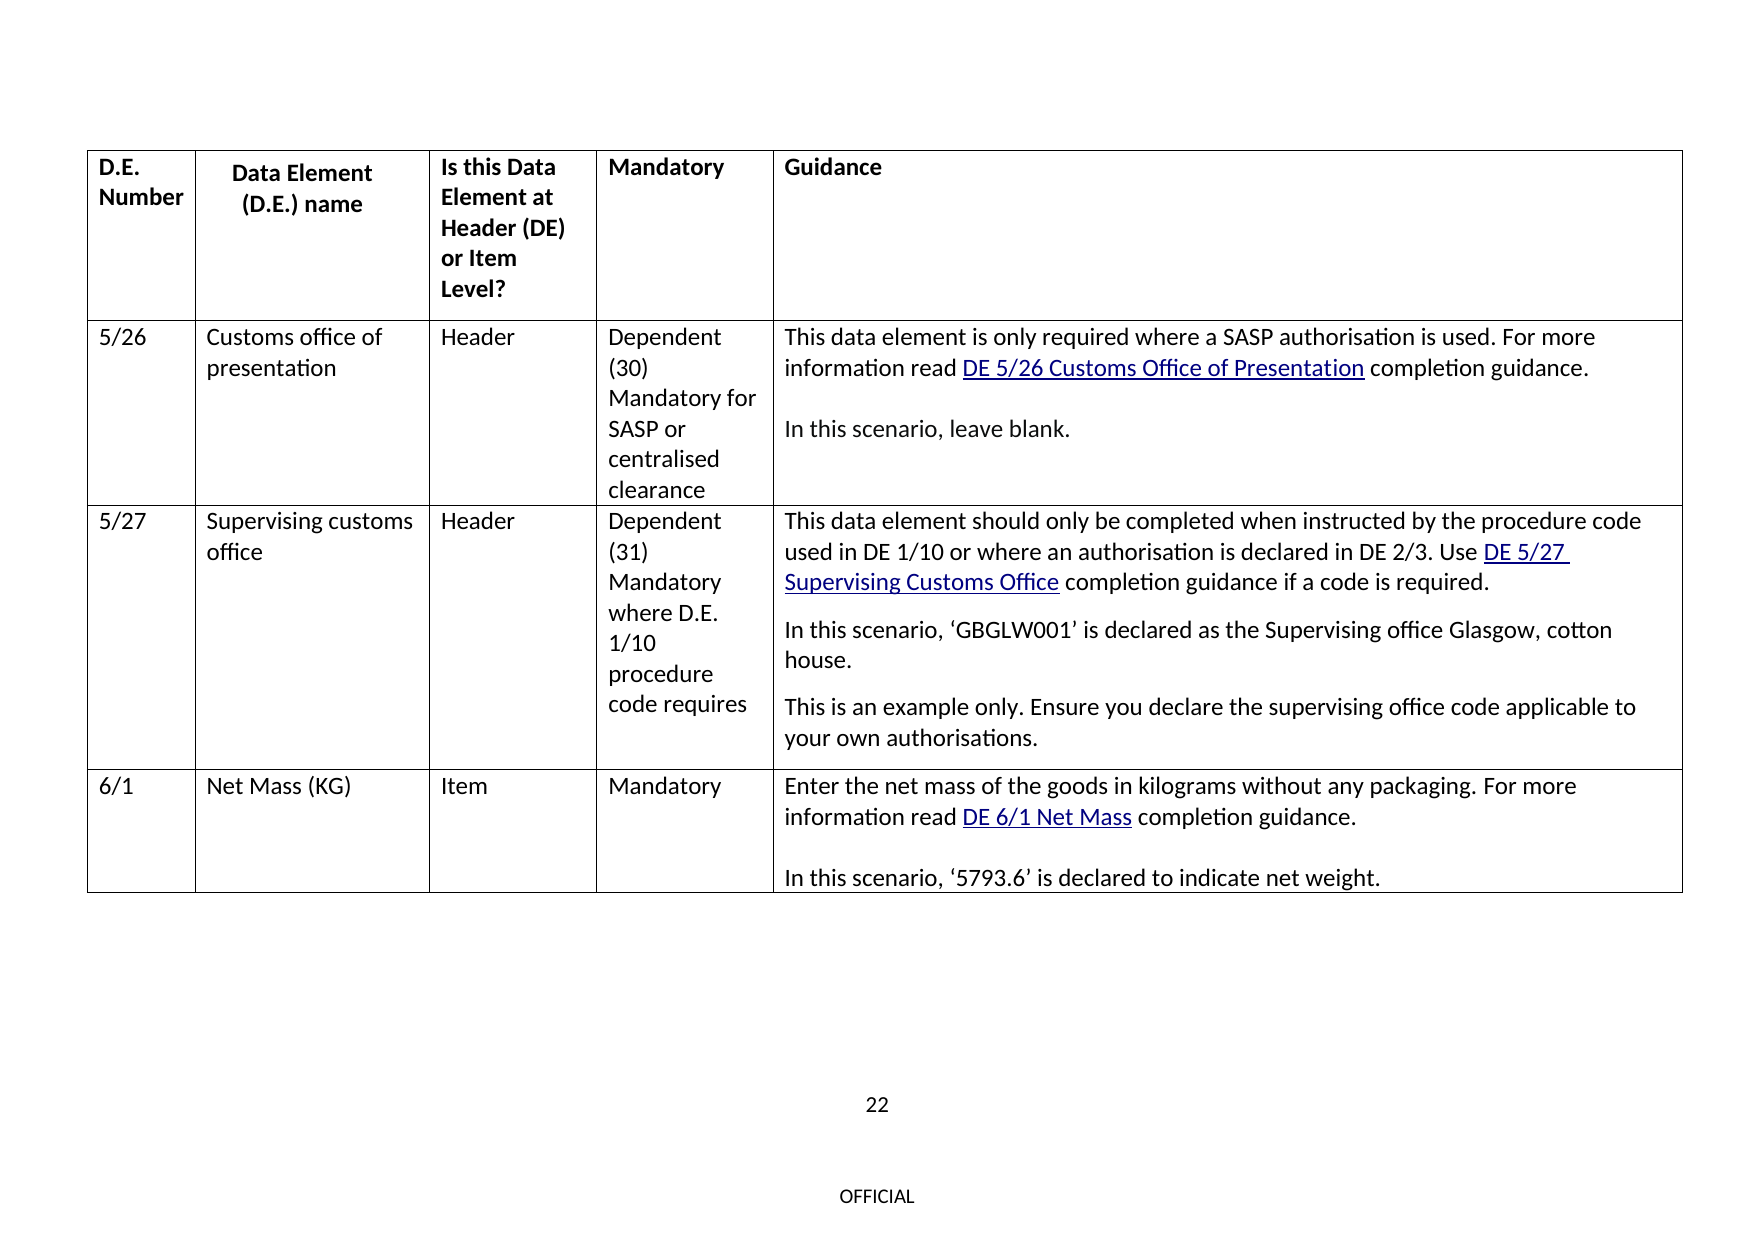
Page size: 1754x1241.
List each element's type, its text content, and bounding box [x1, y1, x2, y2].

table_header Guidance [774, 151, 1682, 320]
table_cell This data element should only be completed when instructed by the procedure code used in DE 1/10 or where an authorisation is declared in DE 2/3. Use DE 5/27 Supervising Customs Office completion guidance if a code is required. In this scenario, ‘GBGLW001’ is declared as the Supervising office Glasgow, cotton house. This is an example only. Ensure you declare the supervising office code applicable to your own authorisations. [774, 506, 1682, 769]
table_header Is this Data Element at Header (DE) or Item Level? [430, 151, 596, 320]
table_cell 6/1 [88, 770, 195, 892]
table_cell This data element is only required where a SASP authorisation is used. For more information read DE 5/26 Customs Office of Presentation completion guidance. In this scenario, leave blank. [774, 321, 1682, 504]
table_cell Mandatory [597, 770, 773, 892]
table_cell 5/26 [88, 321, 195, 504]
table_cell Supervising customs office [196, 506, 429, 769]
table_cell Dependent (31) Mandatory where D.E. 1/10 procedure code requires [597, 506, 773, 769]
table_cell Customs office of presentation [196, 321, 429, 504]
table_cell Header [430, 321, 596, 504]
table_header Data Element (D.E.) name [196, 151, 429, 320]
table_cell Enter the net mass of the goods in kilograms without any packaging. For more information read DE 6/1 Net Mass completion guidance. In this scenario, ‘5793.6’ is declared to indicate net weight. [774, 770, 1682, 892]
table_header D.E. Number [88, 151, 195, 320]
table_cell 5/27 [88, 506, 195, 769]
table_cell Header [430, 506, 596, 769]
table_cell Item [430, 770, 596, 892]
table_cell Dependent (30) Mandatory for SASP or centralised clearance [597, 321, 773, 504]
table_cell Net Mass (KG) [196, 770, 429, 892]
table_header Mandatory [597, 151, 773, 320]
